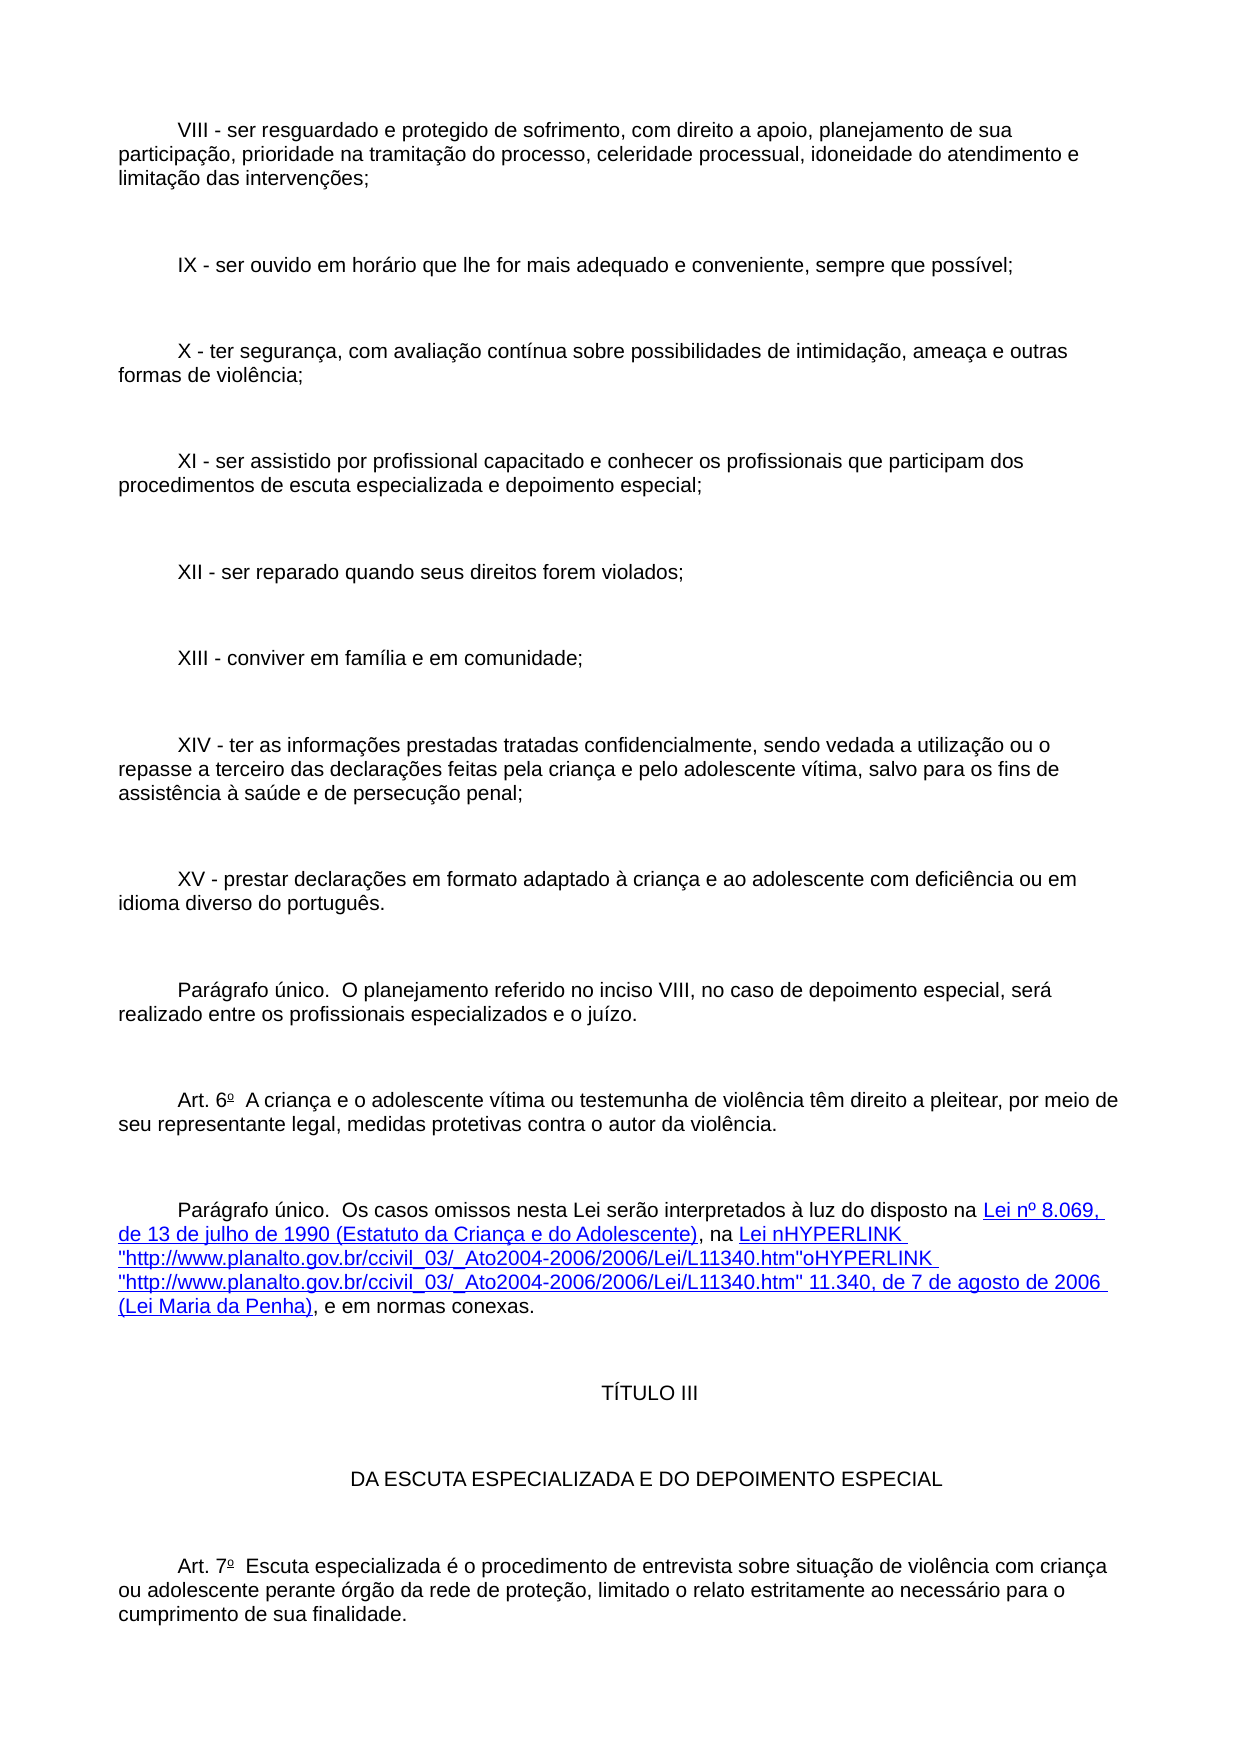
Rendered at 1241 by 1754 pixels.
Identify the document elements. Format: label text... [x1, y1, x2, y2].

text Parágrafo único. Os casos omissos nesta Lei serão interpretados à luz do disposto na Lei nº 8.069, de 13 de julho de 1990 (Estatuto da Criança e do Adolescente), na Lei nHYPERLINK "http://www.planalto.gov.br/ccivil_03/_Ato2004-2006/2006/Lei/L11340.htm"oHYPERLINK "http://www.planalto.gov.br/ccivil_03/_Ato2004-2006/2006/Lei/L11340.htm" 11.340, de 7 de agosto de 2006 (Lei Maria da Penha), e em normas conexas. [118, 1198, 1122, 1318]
text XII - ser reparado quando seus direitos forem violados; [118, 560, 1122, 584]
text VIII - ser resguardado e protegido de sofrimento, com direito a apoio, planejamento de sua participação, prioridade na tramitação do processo, celeridade processual, idoneidade do atendimento e limitação das intervenções; [118, 118, 1122, 190]
text IX - ser ouvido em horário que lhe for mais adequado e conveniente, sempre que possível; [118, 252, 1122, 276]
text Parágrafo único. O planejamento referido no inciso VIII, no caso de depoimento especial, será realizado entre os profissionais especializados e o juízo. [118, 977, 1122, 1025]
text XIII - conviver em família e em comunidade; [118, 646, 1122, 670]
text X - ter segurança, com avaliação contínua sobre possibilidades de intimidação, ameaça e outras formas de violência; [118, 339, 1122, 387]
text XV - prestar declarações em formato adaptado à criança e ao adolescente com deficiência ou em idioma diverso do português. [118, 867, 1122, 915]
text Art. 6o A criança e o adolescente vítima ou testemunha de violência têm direito a pleitear, por meio de seu representante legal, medidas protetivas contra o autor da violência. [118, 1088, 1122, 1136]
text TÍTULO III [118, 1381, 1122, 1404]
text XI - ser assistido por profissional capacitado e conhecer os profissionais que participam dos procedimentos de escuta especializada e depoimento especial; [118, 449, 1122, 497]
text Art. 7o Escuta especializada é o procedimento de entrevista sobre situação de violência com criança ou adolescente perante órgão da rede de proteção, limitado o relato estritamente ao necessário para o cumprimento de sua finalidade. [118, 1553, 1122, 1625]
text DA ESCUTA ESPECIALIZADA E DO DEPOIMENTO ESPECIAL [118, 1467, 1122, 1491]
text XIV - ter as informações prestadas tratadas confidencialmente, sendo vedada a utilização ou o repasse a terceiro das declarações feitas pela criança e pelo adolescente vítima, salvo para os fins de assistência à saúde e de persecução penal; [118, 733, 1122, 804]
